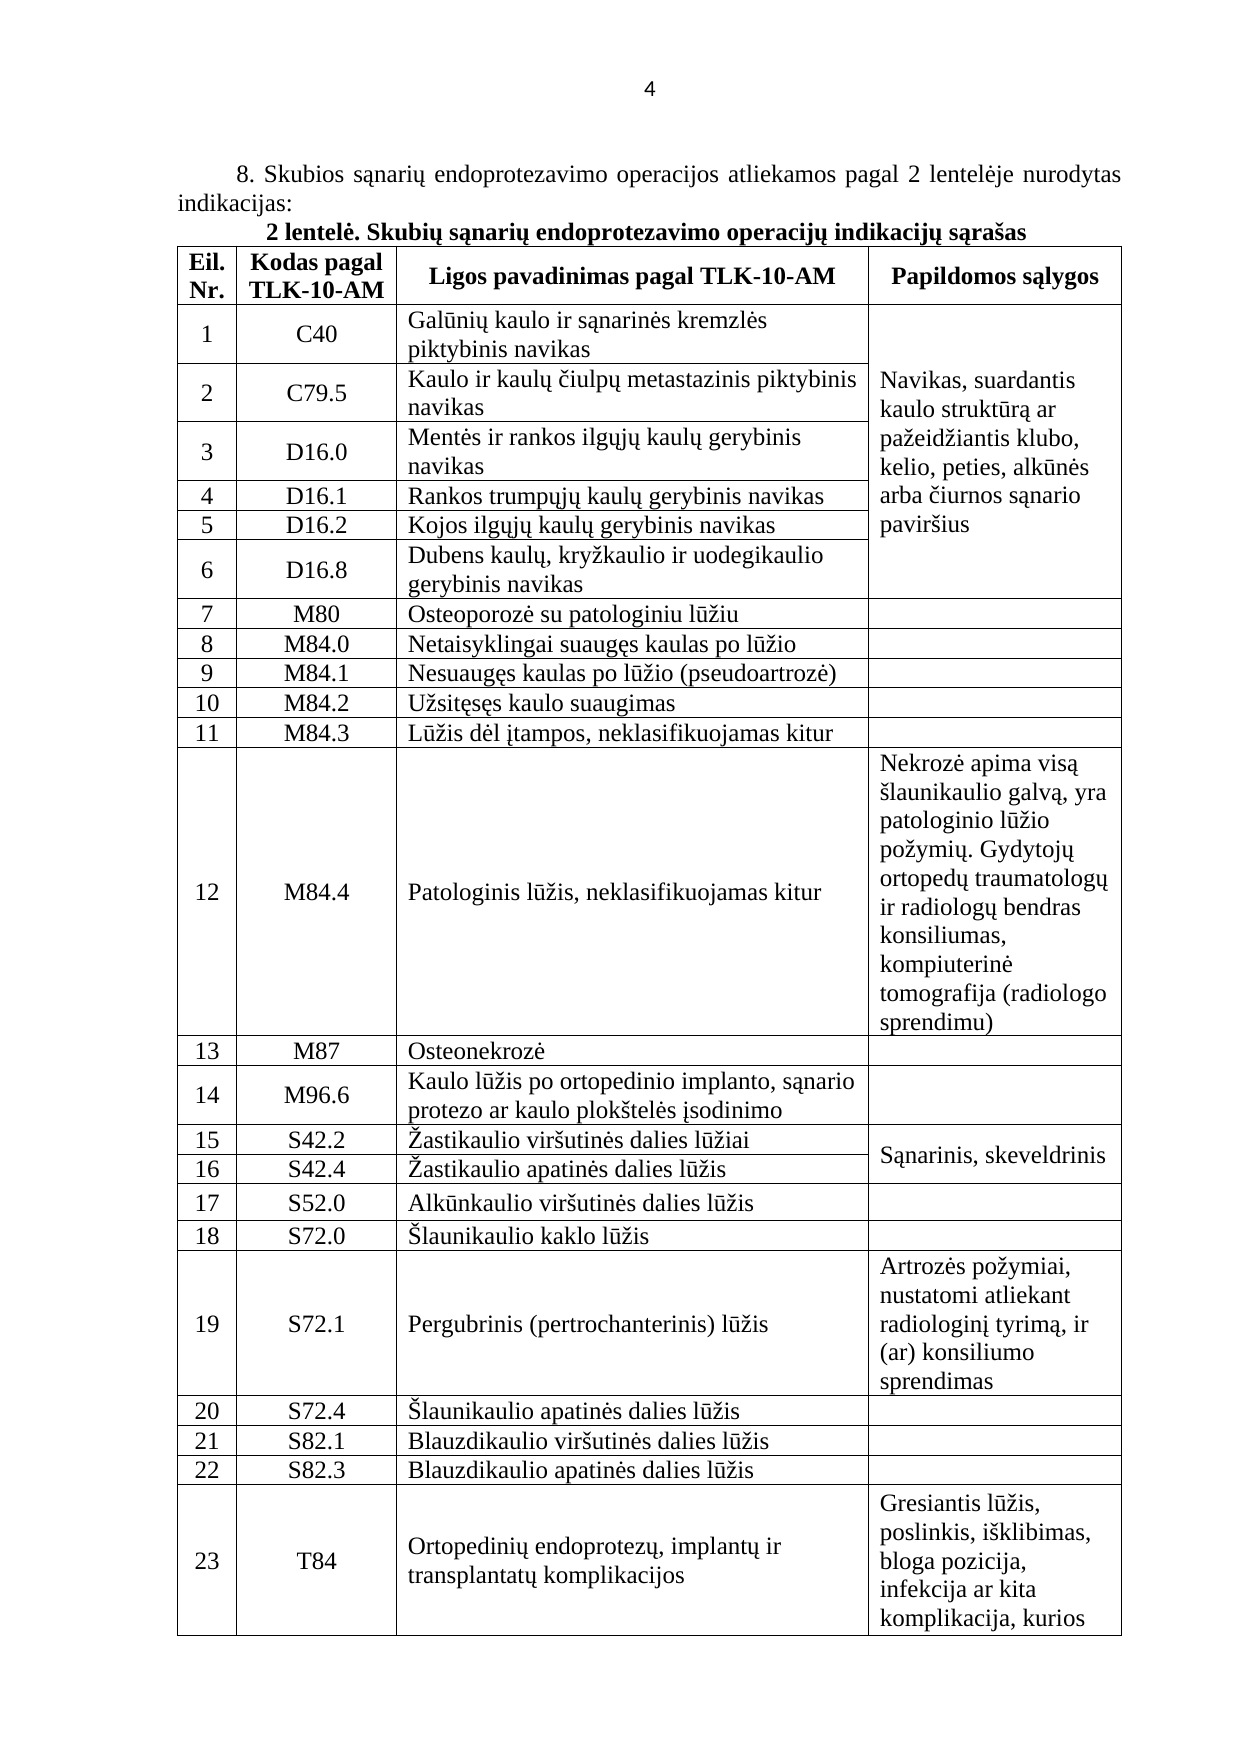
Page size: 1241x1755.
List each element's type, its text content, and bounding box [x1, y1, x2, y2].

table_cell [869, 1184, 1121, 1220]
table_cell Artrozės požymiai, nustatomi atliekant radiologinį tyrimą, ir (ar) konsiliumo sprendimas [869, 1251, 1121, 1395]
table_cell Navikas, suardantis kaulo struktūrą ar pažeidžiantis klubo, kelio, peties, alkūnės arba čiurnos sąnario paviršius [869, 305, 1121, 598]
table_cell 12 [178, 748, 236, 1035]
table_cell Žastikaulio apatinės dalies lūžis [397, 1155, 868, 1183]
table_cell 6 [178, 540, 236, 598]
table_cell 13 [178, 1036, 236, 1065]
table_cell 21 [178, 1426, 236, 1454]
table_cell 5 [178, 511, 236, 539]
table_cell [869, 659, 1121, 687]
table_cell [869, 1066, 1121, 1124]
table_cell Ortopedinių endoprotezų, implantų ir transplantatų komplikacijos [397, 1485, 868, 1635]
table_cell S72.0 [237, 1221, 396, 1250]
table_cell [869, 718, 1121, 747]
table_cell Nesuaugęs kaulas po lūžio (pseudoartrozė) [397, 659, 868, 687]
table_cell [869, 1456, 1121, 1484]
table_cell 14 [178, 1066, 236, 1124]
table_cell [869, 688, 1121, 717]
table_cell 10 [178, 688, 236, 717]
table_cell 16 [178, 1155, 236, 1183]
table_cell 11 [178, 718, 236, 747]
table_cell S82.1 [237, 1426, 396, 1454]
text 8. Skubios sąnarių endoprotezavimo operacijos atliekamos pagal 2 lentelėje nurodytas indikacijas: [177, 159, 1122, 217]
table_cell Netaisyklingai suaugęs kaulas po lūžio [397, 629, 868, 657]
table_cell Osteonekrozė [397, 1036, 868, 1065]
table_cell Alkūnkaulio viršutinės dalies lūžis [397, 1184, 868, 1220]
table_cell M84.3 [237, 718, 396, 747]
table_cell 1 [178, 305, 236, 363]
table_cell 18 [178, 1221, 236, 1250]
table_cell Šlaunikaulio apatinės dalies lūžis [397, 1396, 868, 1425]
table_cell Gresiantis lūžis, poslinkis, išklibimas, bloga pozicija, infekcija ar kita komplikacija, kurios [869, 1485, 1121, 1635]
table_header Ligos pavadinimas pagal TLK-10-AM [397, 247, 868, 304]
table_cell M87 [237, 1036, 396, 1065]
table_cell 20 [178, 1396, 236, 1425]
table_cell 3 [178, 422, 236, 480]
table_cell 4 [178, 481, 236, 509]
table_cell 22 [178, 1456, 236, 1484]
table_cell S42.2 [237, 1125, 396, 1153]
table_cell [869, 629, 1121, 657]
table_cell 23 [178, 1485, 236, 1635]
table_cell M84.4 [237, 748, 396, 1035]
table_header Papildomos sąlygos [869, 247, 1121, 304]
table_cell Šlaunikaulio kaklo lūžis [397, 1221, 868, 1250]
table_cell M84.2 [237, 688, 396, 717]
table_cell D16.0 [237, 422, 396, 480]
table_cell D16.1 [237, 481, 396, 509]
table_cell S82.3 [237, 1456, 396, 1484]
table_cell Patologinis lūžis, neklasifikuojamas kitur [397, 748, 868, 1035]
table_cell Kojos ilgųjų kaulų gerybinis navikas [397, 511, 868, 539]
table_cell [869, 1426, 1121, 1454]
table_cell Galūnių kaulo ir sąnarinės kremzlės piktybinis navikas [397, 305, 868, 363]
table_header Eil. Nr. [178, 247, 236, 304]
table_cell [869, 1221, 1121, 1250]
table_cell M96.6 [237, 1066, 396, 1124]
table_cell C40 [237, 305, 396, 363]
table_cell [869, 599, 1121, 628]
table_cell 8 [178, 629, 236, 657]
table_cell Kaulo lūžis po ortopedinio implanto, sąnario protezo ar kaulo plokštelės įsodinimo [397, 1066, 868, 1124]
table_cell Kaulo ir kaulų čiulpų metastazinis piktybinis navikas [397, 364, 868, 421]
table_cell C79.5 [237, 364, 396, 421]
table_cell Dubens kaulų, kryžkaulio ir uodegikaulio gerybinis navikas [397, 540, 868, 598]
table_cell S72.1 [237, 1251, 396, 1395]
table_cell S42.4 [237, 1155, 396, 1183]
table_cell D16.2 [237, 511, 396, 539]
table_cell Žastikaulio viršutinės dalies lūžiai [397, 1125, 868, 1153]
table_cell S52.0 [237, 1184, 396, 1220]
table_cell Užsitęsęs kaulo suaugimas [397, 688, 868, 717]
table_header Kodas pagal TLK-10-AM [237, 247, 396, 304]
table_cell M84.1 [237, 659, 396, 687]
table_cell 7 [178, 599, 236, 628]
table_cell D16.8 [237, 540, 396, 598]
table_cell Blauzdikaulio viršutinės dalies lūžis [397, 1426, 868, 1454]
table_cell Blauzdikaulio apatinės dalies lūžis [397, 1456, 868, 1484]
table_cell [869, 1396, 1121, 1425]
table_cell Nekrozė apima visą šlaunikaulio galvą, yra patologinio lūžio požymių. Gydytojų ortopedų traumatologų ir radiologų bendras konsiliumas, kompiuterinė tomografija (radiologo sprendimu) [869, 748, 1121, 1035]
table_cell M80 [237, 599, 396, 628]
table_cell 9 [178, 659, 236, 687]
table_cell M84.0 [237, 629, 396, 657]
table_cell Lūžis dėl įtampos, neklasifikuojamas kitur [397, 718, 868, 747]
text 2 lentelė. Skubių sąnarių endoprotezavimo operacijų indikacijų sąrašas [177, 217, 1122, 246]
table_cell Rankos trumpųjų kaulų gerybinis navikas [397, 481, 868, 509]
table_cell S72.4 [237, 1396, 396, 1425]
table_cell 2 [178, 364, 236, 421]
table_cell [869, 1036, 1121, 1065]
table_cell Osteoporozė su patologiniu lūžiu [397, 599, 868, 628]
table_cell 15 [178, 1125, 236, 1153]
table_cell Mentės ir rankos ilgųjų kaulų gerybinis navikas [397, 422, 868, 480]
table_cell Pergubrinis (pertrochanterinis) lūžis [397, 1251, 868, 1395]
table_cell T84 [237, 1485, 396, 1635]
table_cell 17 [178, 1184, 236, 1220]
table_cell 19 [178, 1251, 236, 1395]
table_cell Sąnarinis, skeveldrinis [869, 1125, 1121, 1183]
